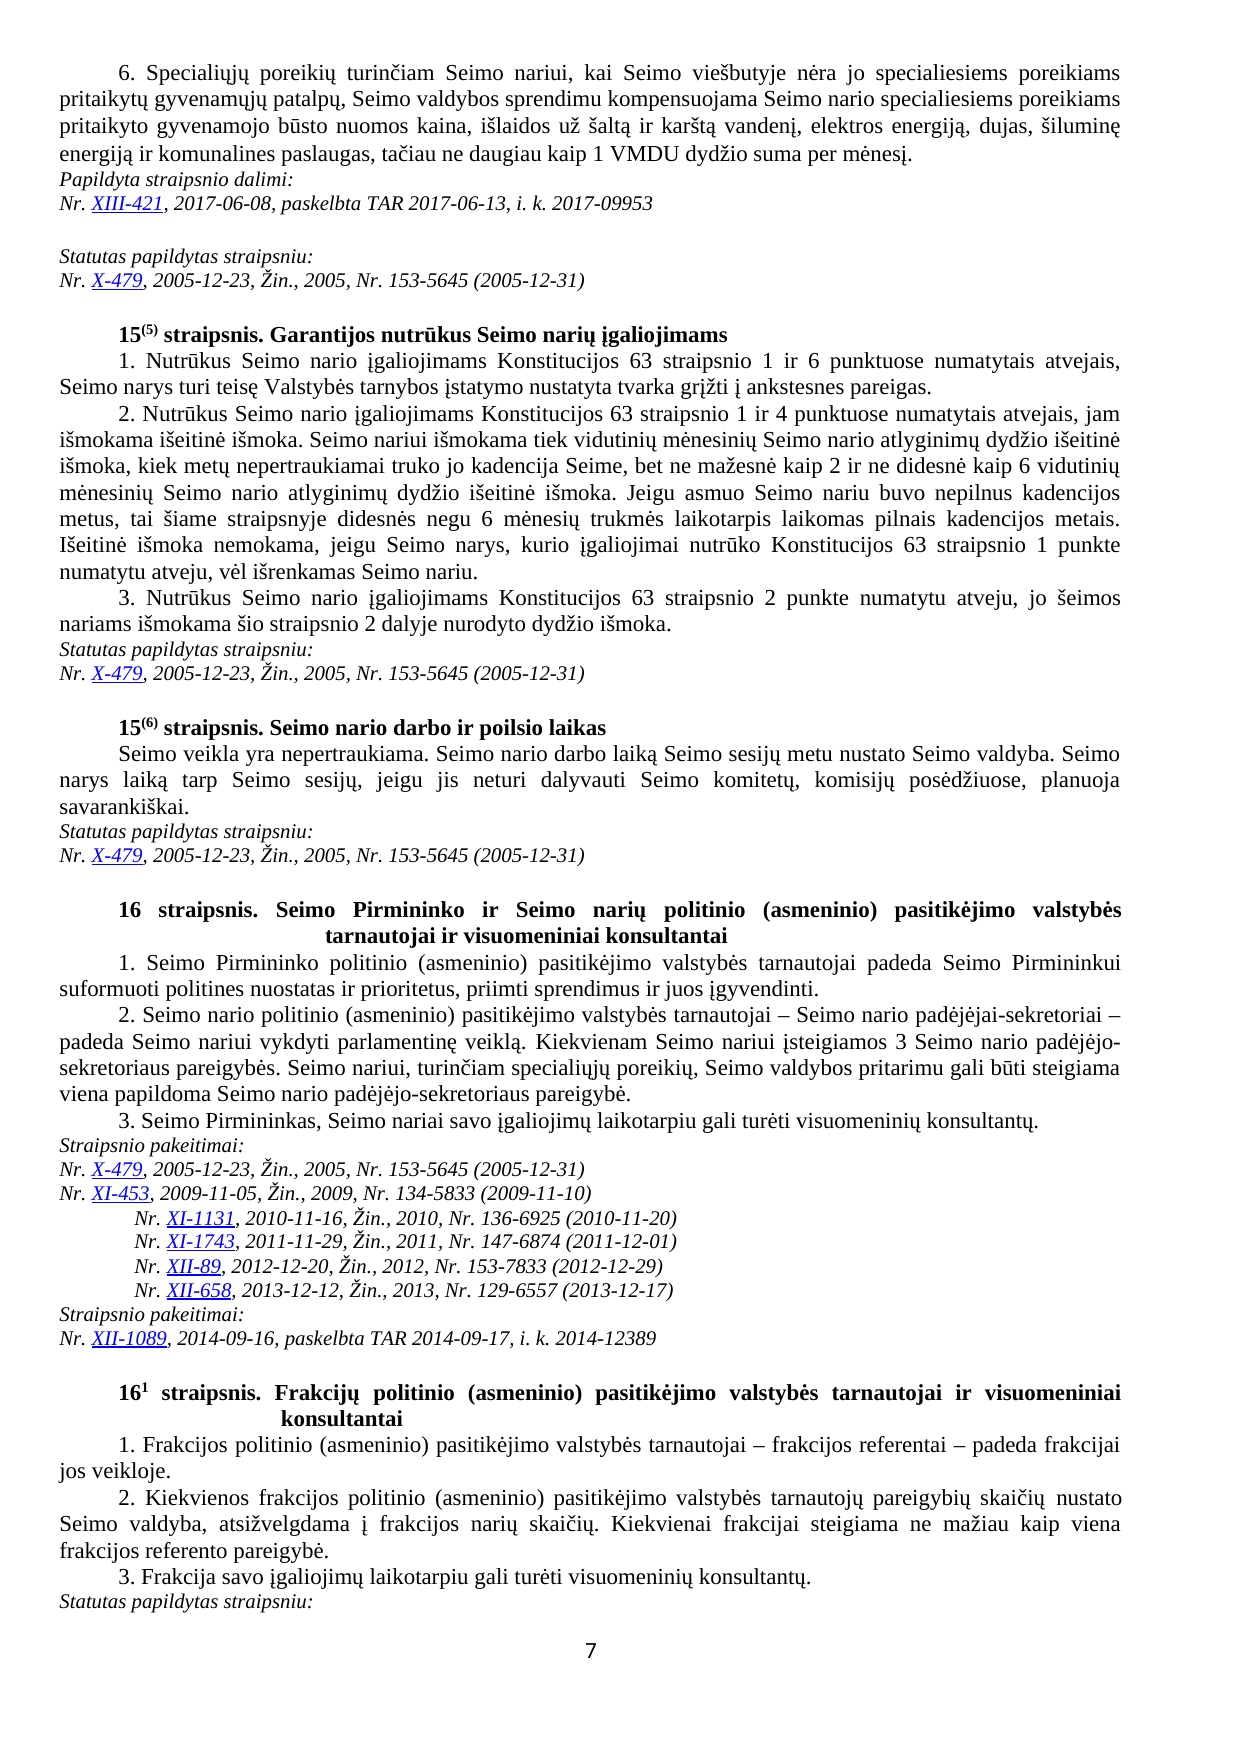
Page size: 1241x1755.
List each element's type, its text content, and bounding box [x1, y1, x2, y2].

text Seimo veikla yra nepertraukiama. Seimo nario darbo laiką Seimo sesijų metu nustato Seimo valdyba. Seimo narys laiką tarp Seimo sesijų, jeigu jis neturi dalyvauti Seimo komitetų, komisijų posėdžiuose, planuoja savarankiškai. [59, 740, 1122, 819]
text 3. Frakcija savo įgaliojimų laikotarpiu gali turėti visuomeninių konsultantų. [118, 1563, 1122, 1589]
text Statutas papildytas straipsniu: [59, 637, 1122, 661]
text Statutas papildytas straipsniu: [59, 244, 1122, 268]
text Statutas papildytas straipsniu: [59, 819, 1122, 843]
text Nr. XII-658, 2013-12-12, Žin., 2013, Nr. 129-6557 (2013-12-17) [59, 1278, 1122, 1302]
text Nr. X-479, 2005-12-23, Žin., 2005, Nr. 153-5645 (2005-12-31) [59, 843, 1122, 867]
text 161 straipsnis. Frakcijų politinio (asmeninio) pasitikėjimo valstybės tarnautojai ir visuomeniniai konsultantai [118, 1378, 1122, 1431]
text Nr. XIII-421, 2017-06-08, paskelbta TAR 2017-06-13, i. k. 2017-09953 [59, 191, 1122, 215]
text 2. Nutrūkus Seimo nario įgaliojimams Konstitucijos 63 straipsnio 1 ir 4 punktuose numatytais atvejais, jam išmokama išeitinė išmoka. Seimo nariui išmokama tiek vidutinių mėnesinių Seimo nario atlyginimų dydžio išeitinė išmoka, kiek metų nepertraukiamai truko jo kadencija Seime, bet ne mažesnė kaip 2 ir ne didesnė kaip 6 vidutinių mėnesinių Seimo nario atlyginimų dydžio išeitinė išmoka. Jeigu asmuo Seimo nariu buvo nepilnus kadencijos metus, tai šiame straipsnyje didesnės negu 6 mėnesių trukmės laikotarpis laikomas pilnais kadencijos metais. Išeitinė išmoka nemokama, jeigu Seimo narys, kurio įgaliojimai nutrūko Konstitucijos 63 straipsnio 1 punkte numatytu atveju, vėl išrenkamas Seimo nariu. [59, 400, 1122, 584]
text Papildyta straipsnio dalimi: [59, 167, 1122, 191]
text 3. Nutrūkus Seimo nario įgaliojimams Konstitucijos 63 straipsnio 2 punkte numatytu atveju, jo šeimos nariams išmokama šio straipsnio 2 dalyje nurodyto dydžio išmoka. [59, 584, 1122, 637]
text 15(5) straipsnis. Garantijos nutrūkus Seimo narių įgaliojimams [59, 321, 1122, 347]
text 6. Specialiųjų poreikių turinčiam Seimo nariui, kai Seimo viešbutyje nėra jo specialiesiems poreikiams pritaikytų gyvenamųjų patalpų, Seimo valdybos sprendimu kompensuojama Seimo nario specialiesiems poreikiams pritaikyto gyvenamojo būsto nuomos kaina, išlaidos už šaltą ir karštą vandenį, elektros energiją, dujas, šiluminę energiją ir komunalines paslaugas, tačiau ne daugiau kaip 1 VMDU dydžio suma per mėnesį. [59, 59, 1122, 167]
text 16 straipsnis. Seimo Pirmininko ir Seimo narių politinio (asmeninio) pasitikėjimo valstybės tarnautojai ir visuomeniniai konsultantai [118, 896, 1122, 949]
text 1. Seimo Pirmininko politinio (asmeninio) pasitikėjimo valstybės tarnautojai padeda Seimo Pirmininkui suformuoti politines nuostatas ir prioritetus, priimti sprendimus ir juos įgyvendinti. [59, 949, 1122, 1001]
text Nr. XII-1089, 2014-09-16, paskelbta TAR 2014-09-17, i. k. 2014-12389 [59, 1326, 1122, 1350]
text Nr. XI-1743, 2011-11-29, Žin., 2011, Nr. 147-6874 (2011-12-01) [59, 1229, 1122, 1253]
text Nr. XII-89, 2012-12-20, Žin., 2012, Nr. 153-7833 (2012-12-29) [59, 1253, 1122, 1278]
text Statutas papildytas straipsniu: [59, 1589, 1122, 1613]
text 2. Seimo nario politinio (asmeninio) pasitikėjimo valstybės tarnautojai – Seimo nario padėjėjai-sekretoriai – padeda Seimo nariui vykdyti parlamentinę veiklą. Kiekvienam Seimo nariui įsteigiamos 3 Seimo nario padėjėjo-sekretoriaus pareigybės. Seimo nariui, turinčiam specialiųjų poreikių, Seimo valdybos pritarimu gali būti steigiama viena papildoma Seimo nario padėjėjo-sekretoriaus pareigybė. [59, 1001, 1122, 1107]
text Straipsnio pakeitimai: [59, 1302, 1122, 1326]
text Nr. X-479, 2005-12-23, Žin., 2005, Nr. 153-5645 (2005-12-31) [59, 268, 1122, 292]
text 2. Kiekvienos frakcijos politinio (asmeninio) pasitikėjimo valstybės tarnautojų pareigybių skaičių nustato Seimo valdyba, atsižvelgdama į frakcijos narių skaičių. Kiekvienai frakcijai steigiama ne mažiau kaip viena frakcijos referento pareigybė. [59, 1484, 1122, 1563]
text Nr. X-479, 2005-12-23, Žin., 2005, Nr. 153-5645 (2005-12-31) [59, 1157, 1122, 1181]
text Nr. X-479, 2005-12-23, Žin., 2005, Nr. 153-5645 (2005-12-31) [59, 661, 1122, 685]
text Straipsnio pakeitimai: [59, 1133, 1122, 1157]
text 15(6) straipsnis. Seimo nario darbo ir poilsio laikas [59, 714, 1122, 740]
text 1. Frakcijos politinio (asmeninio) pasitikėjimo valstybės tarnautojai – frakcijos referentai – padeda frakcijai jos veikloje. [59, 1431, 1122, 1484]
text 1. Nutrūkus Seimo nario įgaliojimams Konstitucijos 63 straipsnio 1 ir 6 punktuose numatytais atvejais, Seimo narys turi teisę Valstybės tarnybos įstatymo nustatyta tvarka grįžti į ankstesnes pareigas. [59, 347, 1122, 400]
text Nr. XI-453, 2009-11-05, Žin., 2009, Nr. 134-5833 (2009-11-10) [59, 1181, 1122, 1205]
text 3. Seimo Pirmininkas, Seimo nariai savo įgaliojimų laikotarpiu gali turėti visuomeninių konsultantų. [59, 1107, 1122, 1133]
text Nr. XI-1131, 2010-11-16, Žin., 2010, Nr. 136-6925 (2010-11-20) [59, 1205, 1122, 1229]
